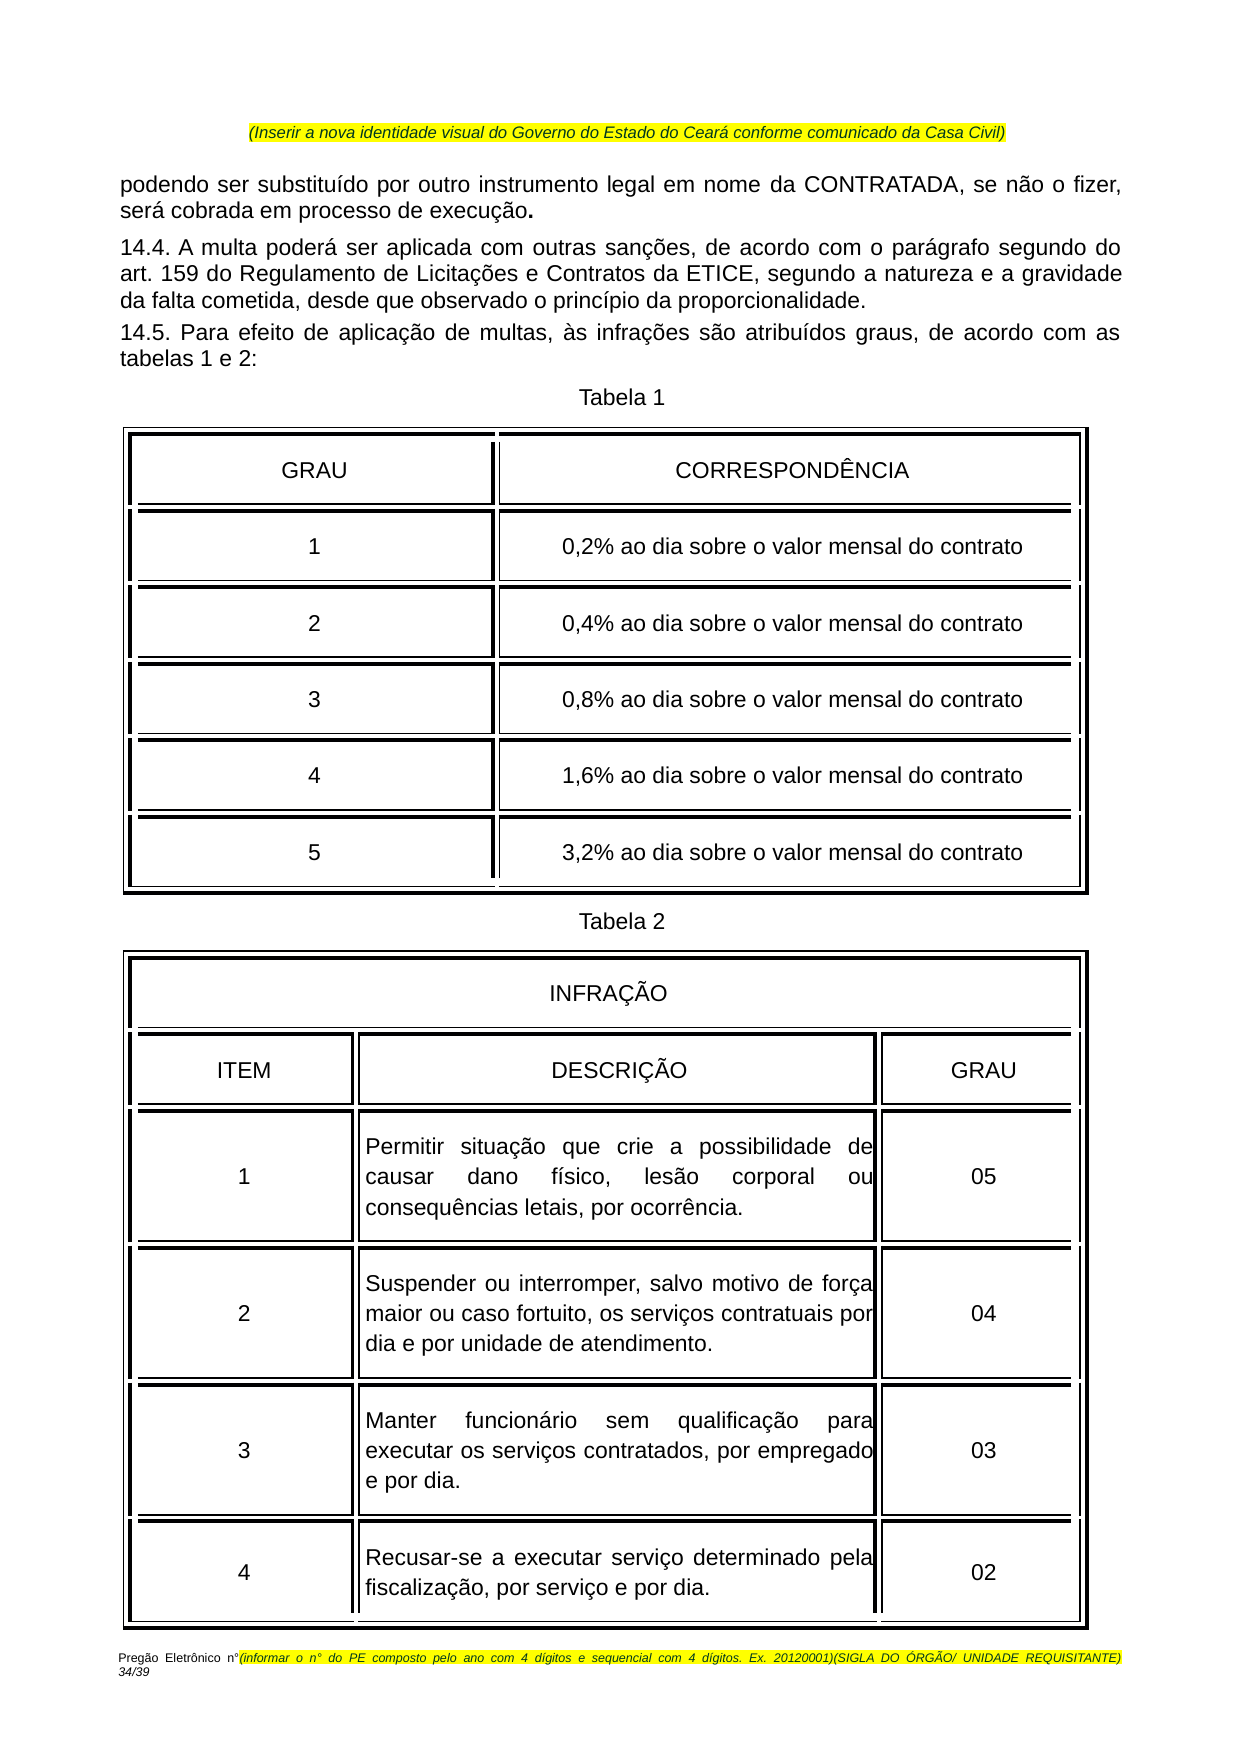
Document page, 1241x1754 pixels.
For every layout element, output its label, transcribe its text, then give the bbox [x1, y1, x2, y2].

table_cell 3 [128, 1377, 355, 1514]
table_cell 3,2% ao dia sobre o valor mensal do contrato [496, 809, 1084, 886]
table_cell GRAU [878, 1027, 1084, 1103]
text 14.5. Para efeito de aplicação de multas, às infrações são atribuídos graus, de acordo com as tabelas 1 e 2: [120, 319, 1122, 372]
table_cell 1 [128, 1103, 355, 1240]
table_cell Manter funcionário sem qualificação para executar os serviços contratados, por empregado e por dia. [355, 1377, 878, 1514]
table_cell Recusar-se a executar serviço determinado pela fiscalização, por serviço e por dia. [355, 1514, 878, 1621]
table_cell 2 [128, 1240, 355, 1377]
table_cell 1 [128, 503, 496, 580]
table_cell 1,6% ao dia sobre o valor mensal do contrato [496, 733, 1084, 809]
table_cell 02 [878, 1514, 1084, 1621]
table_cell Permitir situação que crie a possibilidade de causar dano físico, lesão corporal ou consequências letais, por ocorrência. [355, 1103, 878, 1240]
table_cell 0,2% ao dia sobre o valor mensal do contrato [496, 503, 1084, 580]
table_cell 0,8% ao dia sobre o valor mensal do contrato [496, 656, 1084, 733]
table_cell 05 [878, 1103, 1084, 1240]
table_cell 03 [878, 1377, 1084, 1514]
text podendo ser substituído por outro instrumento legal em nome da CONTRATADA, se não o fizer, será cobrada em processo de execução. [120, 171, 1122, 223]
table_cell 3 [128, 656, 496, 733]
table_cell 2 [128, 580, 496, 656]
table_header GRAU [128, 428, 496, 503]
text Tabela 2 [118, 908, 1125, 934]
text Tabela 1 [118, 384, 1125, 411]
table_cell 4 [128, 1514, 355, 1621]
table_cell 04 [878, 1240, 1084, 1377]
table_cell Suspender ou interromper, salvo motivo de força maior ou caso fortuito, os serviços contratuais por dia e por unidade de atendimento. [355, 1240, 878, 1377]
table_cell 0,4% ao dia sobre o valor mensal do contrato [496, 580, 1084, 656]
table_cell 4 [128, 733, 496, 809]
table_cell 5 [128, 809, 496, 886]
table_cell ITEM [128, 1027, 355, 1103]
table_header CORRESPONDÊNCIA [496, 428, 1084, 503]
table_cell DESCRIÇÃO [355, 1028, 878, 1103]
text 14.4. A multa poderá ser aplicada com outras sanções, de acordo com o parágrafo segundo do art. 159 do Regulamento de Licitações e Contratos da ETICE, segundo a natureza e a gravidade da falta cometida, desde que observado o princípio da proporcionalidade. [120, 234, 1122, 313]
table_header INFRAÇÃO [128, 952, 1084, 1027]
